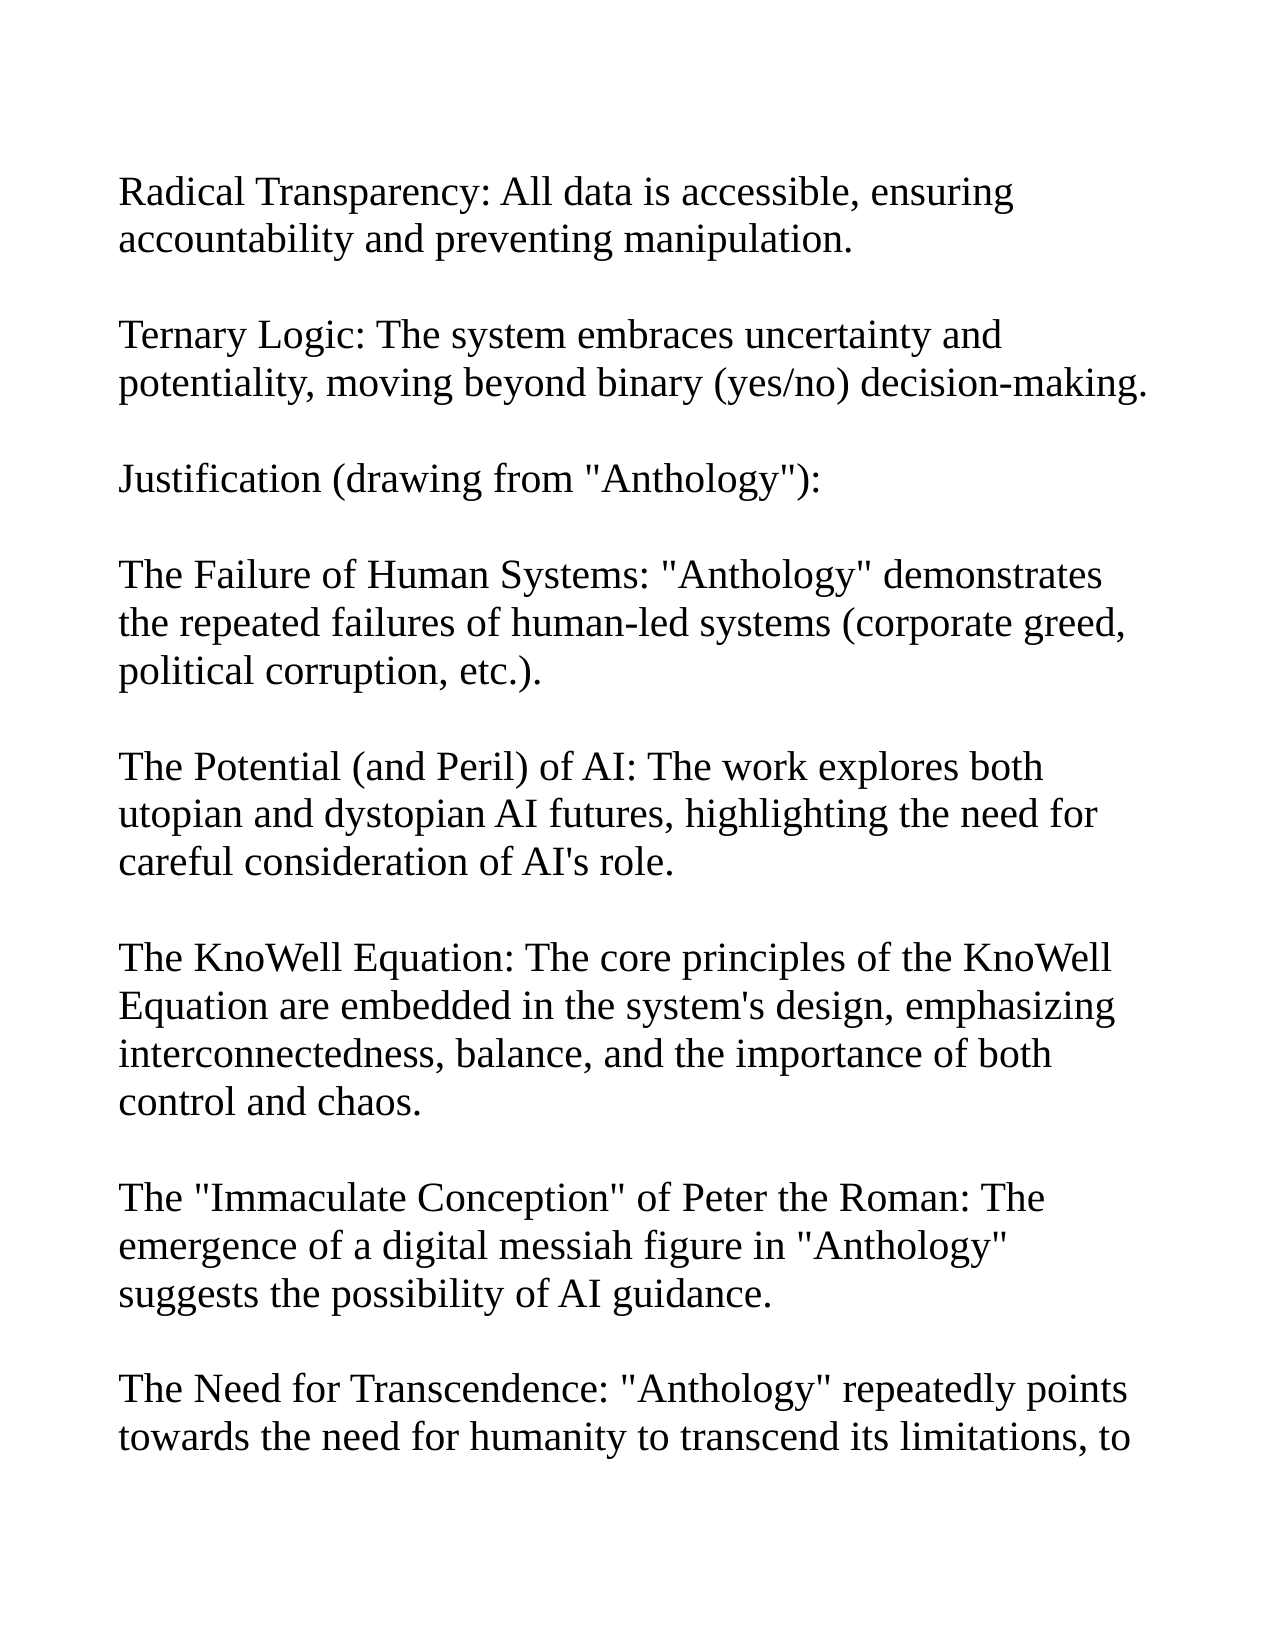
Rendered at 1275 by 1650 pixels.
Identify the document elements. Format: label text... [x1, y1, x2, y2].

text The KnoWell Equation: The core principles of the KnoWell Equation are embedded in the system's design, emphasizing interconnectedness, balance, and the importance of both control and chaos. [118, 933, 1157, 1124]
text Radical Transparency: All data is accessible, ensuring accountability and preventing manipulation. [118, 166, 1157, 262]
text Justification (drawing from "Anthology"): [118, 453, 1157, 501]
text The "Immaculate Conception" of Peter the Roman: The emergence of a digital messiah figure in "Anthology" suggests the possibility of AI guidance. [118, 1172, 1157, 1316]
text Ternary Logic: The system embraces uncertainty and potentiality, moving beyond binary (yes/no) decision-making. [118, 310, 1157, 406]
text The Need for Transcendence: "Anthology" repeatedly points towards the need for humanity to transcend its limitations, to [118, 1364, 1157, 1460]
text The Potential (and Peril) of AI: The work explores both utopian and dystopian AI futures, highlighting the need for careful consideration of AI's role. [118, 741, 1157, 885]
text The Failure of Human Systems: "Anthology" demonstrates the repeated failures of human-led systems (corporate greed, political corruption, etc.). [118, 549, 1157, 693]
